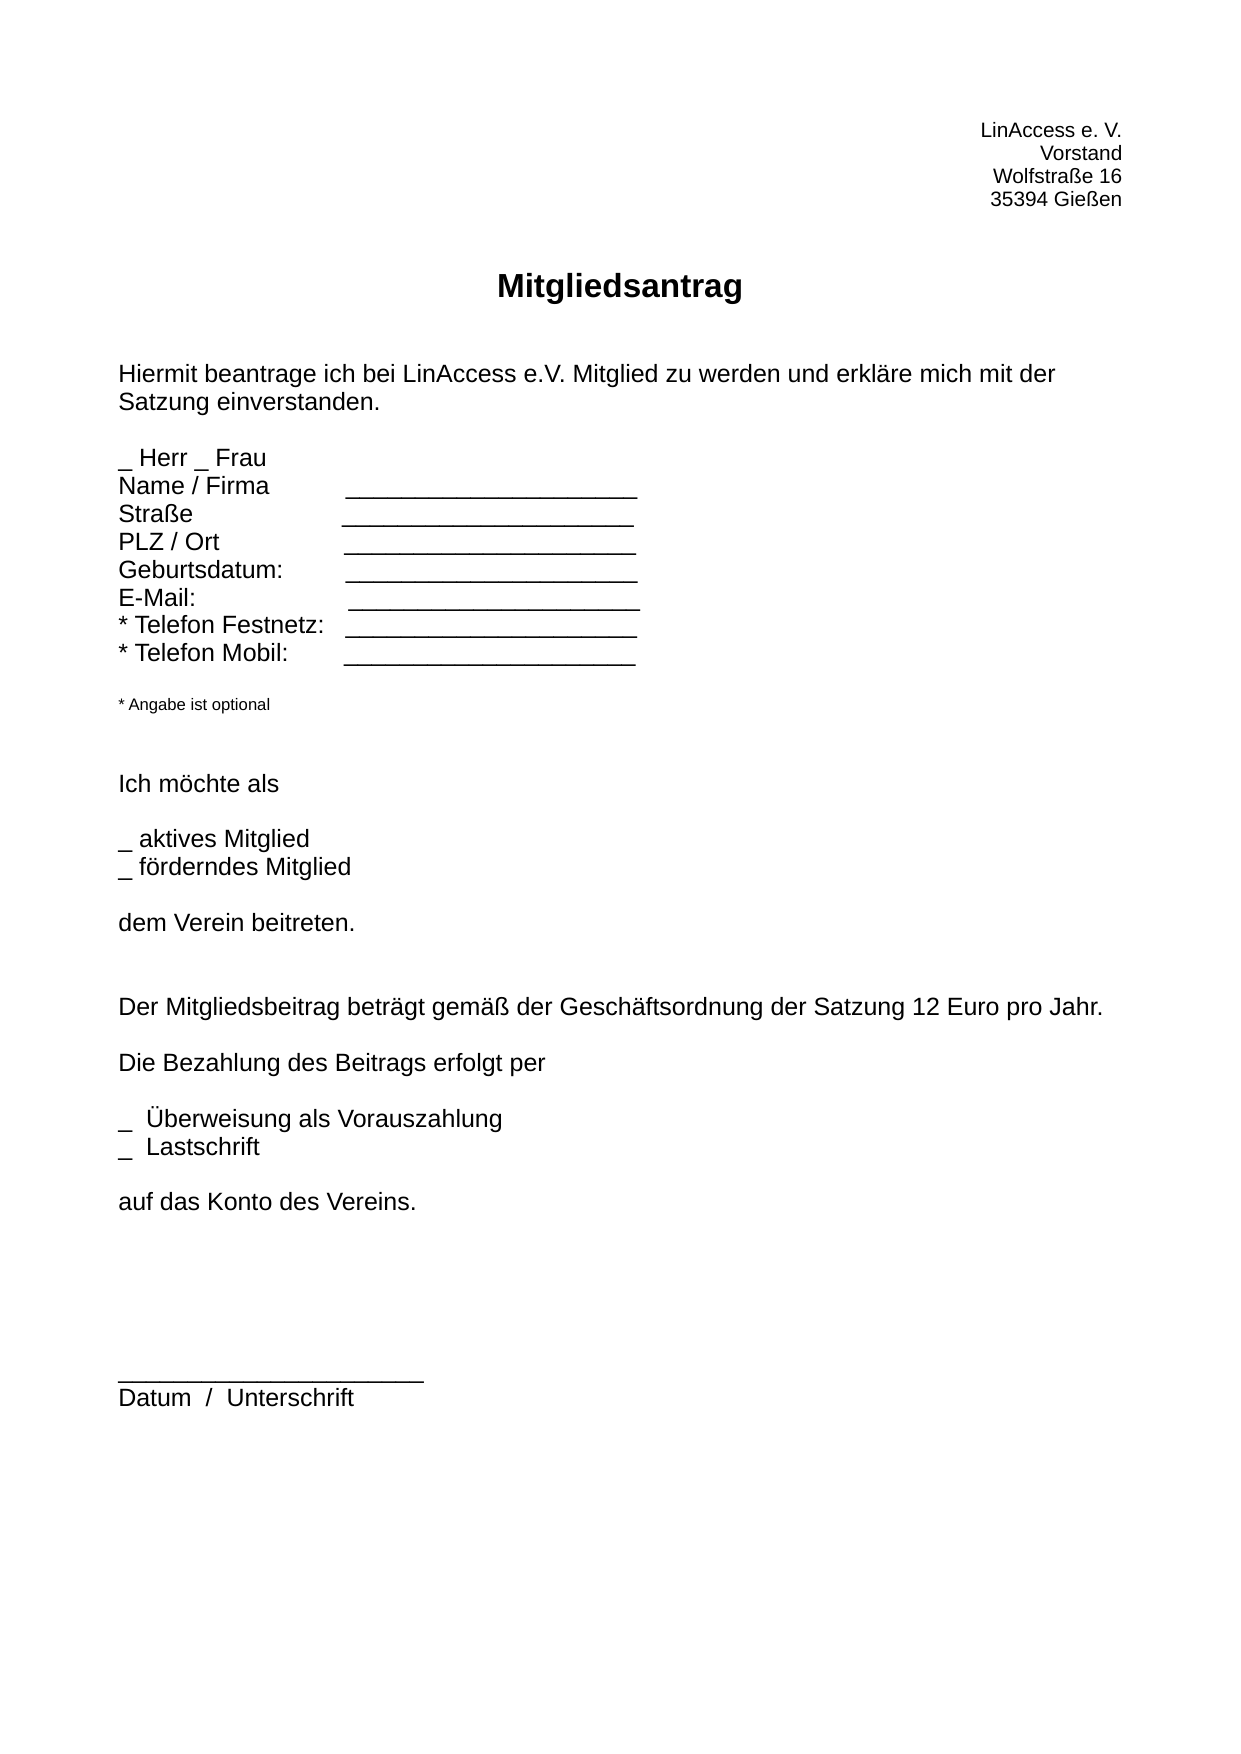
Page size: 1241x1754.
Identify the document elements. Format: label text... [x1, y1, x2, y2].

text Hiermit beantrage ich bei LinAccess e.V. Mitglied zu werden und erkläre mich mit der Satzung einverstanden. [118, 360, 1122, 416]
text dem Verein beitreten. [118, 909, 1122, 937]
text Die Bezahlung des Beitrags erfolgt per [118, 1049, 1122, 1077]
text Vorstand [118, 141, 1122, 164]
text Datum / Unterschrift [118, 1384, 1122, 1412]
text ______________________ [118, 1356, 1122, 1384]
text Der Mitgliedsbeitrag beträgt gemäß der Geschäftsordnung der Satzung 12 Euro pro Jahr. [118, 993, 1122, 1021]
text E-Mail: _____________________ [118, 583, 1122, 611]
text Geburtsdatum: _____________________ [118, 555, 1122, 583]
text * Telefon Festnetz: _____________________ [118, 611, 1122, 639]
text Mitgliedsantrag [118, 267, 1122, 304]
text _ Überweisung als Vorauszahlung [118, 1104, 1122, 1132]
text _ Lastschrift [118, 1132, 1122, 1160]
text auf das Konto des Vereins. [118, 1188, 1122, 1216]
text _ aktives Mitglied [118, 825, 1122, 853]
text _ förderndes Mitglied [118, 853, 1122, 881]
text Wolfstraße 16 [118, 164, 1122, 188]
text 35394 Gießen [118, 188, 1122, 211]
text Ich möchte als [118, 769, 1122, 797]
text LinAccess e. V. [118, 118, 1122, 141]
text * Telefon Mobil: _____________________ [118, 639, 1122, 667]
text * Angabe ist optional [118, 695, 1122, 714]
text PLZ / Ort _____________________ [118, 527, 1122, 555]
text _ Herr _ Frau [118, 444, 1122, 472]
text Name / Firma _____________________ [118, 472, 1122, 499]
text Straße _____________________ [118, 499, 1122, 527]
